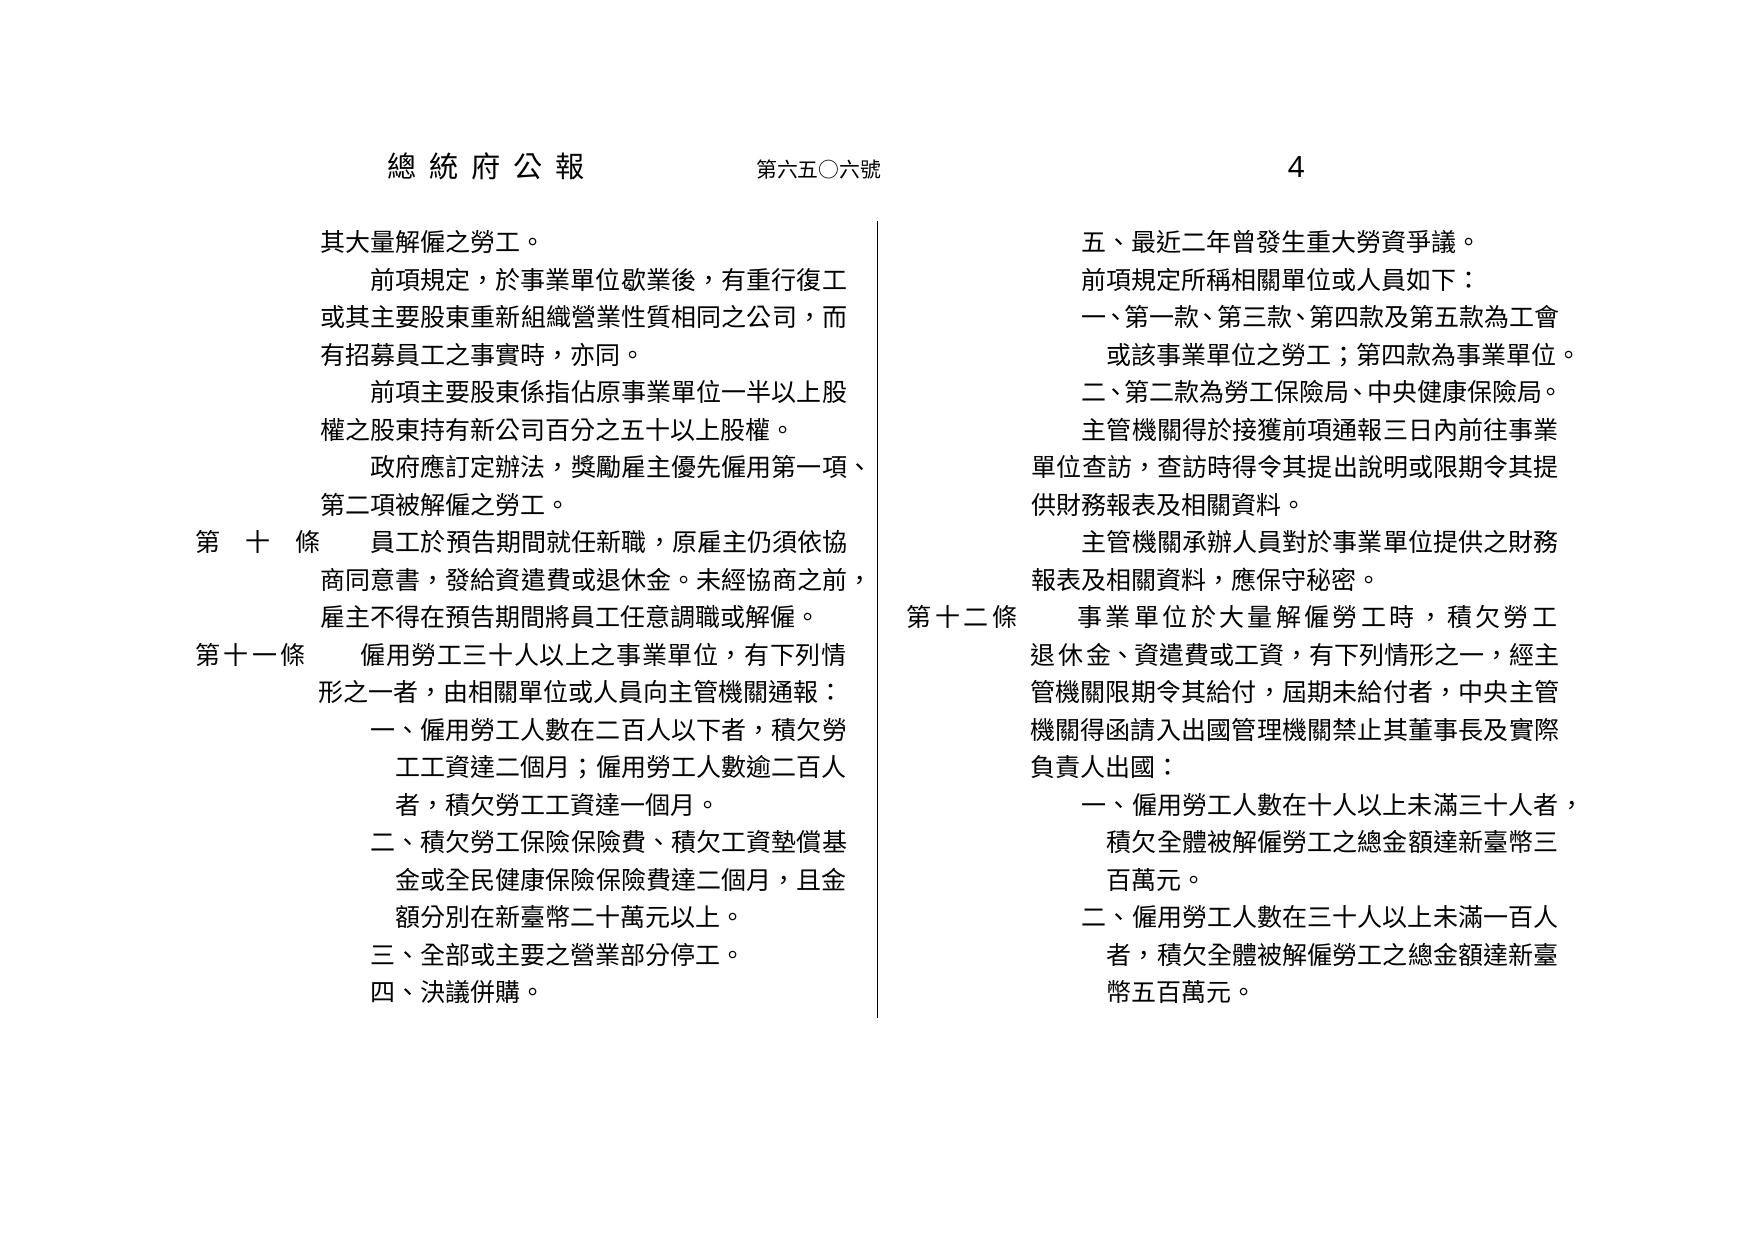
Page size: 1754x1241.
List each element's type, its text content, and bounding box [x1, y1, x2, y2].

text 主管機關承辦人員對於事業單位提供之財務報表及相關資料，應保守秘密。 [1032, 522, 1559, 597]
text 一、僱用勞工人數在二百人以下者，積欠勞工工資達二個月；僱用勞工人數逾二百人者，積欠勞工工資達一個月。 [370, 709, 847, 822]
text 一、第一款、第三款、第四款及第五款為工會或該事業單位之勞工；第四款為事業單位。 [1082, 297, 1559, 372]
text 主管機關得於接獲前項通報三日內前往事業單位查訪，查訪時得令其提出說明或限期令其提供財務報表及相關資料。 [1032, 409, 1559, 522]
text 二、僱用勞工人數在三十人以上未滿一百人者，積欠全體被解僱勞工之總金額達新臺幣五百萬元。 [1082, 897, 1559, 1009]
text 前項規定，於事業單位歇業後，有重行復工或其主要股東重新組織營業性質相同之公司，而有招募員工之事實時，亦同。 [320, 259, 847, 372]
text 四、決議併購。 [370, 972, 847, 1009]
text 第 十 條 員工於預告期間就任新職，原雇主仍須依協商同意書，發給資遣費或退休金。未經協商之前，雇主不得在預告期間將員工任意調職或解僱。 [195, 522, 847, 634]
text 第十一條 僱用勞工三十人以上之事業單位，有下列情形之一者，由相關單位或人員向主管機關通報： [195, 634, 847, 709]
text 一、僱用勞工人數在十人以上未滿三十人者，積欠全體被解僱勞工之總金額達新臺幣三百萬元。 [1082, 784, 1559, 897]
text 其大量解僱之勞工。 [195, 222, 847, 259]
text 二、第二款為勞工保險局、中央健康保險局。 [1082, 372, 1559, 409]
text 第十二條 事業單位於大量解僱勞工時，積欠勞工退休金、資遣費或工資，有下列情形之一，經主管機關限期令其給付，屆期未給付者，中央主管機關得函請入出國管理機關禁止其董事長及實際負責人出國： [907, 597, 1559, 784]
text 三、全部或主要之營業部分停工。 [370, 934, 847, 972]
text 前項主要股東係指佔原事業單位一半以上股權之股東持有新公司百分之五十以上股權。 [320, 372, 847, 447]
text 二、積欠勞工保險保險費、積欠工資墊償基金或全民健康保險保險費達二個月，且金額分別在新臺幣二十萬元以上。 [370, 822, 847, 934]
text 政府應訂定辦法，獎勵雇主優先僱用第一項、第二項被解僱之勞工。 [320, 447, 847, 522]
text 前項規定所稱相關單位或人員如下： [1032, 259, 1559, 297]
text 五、最近二年曾發生重大勞資爭議。 [1082, 222, 1559, 259]
